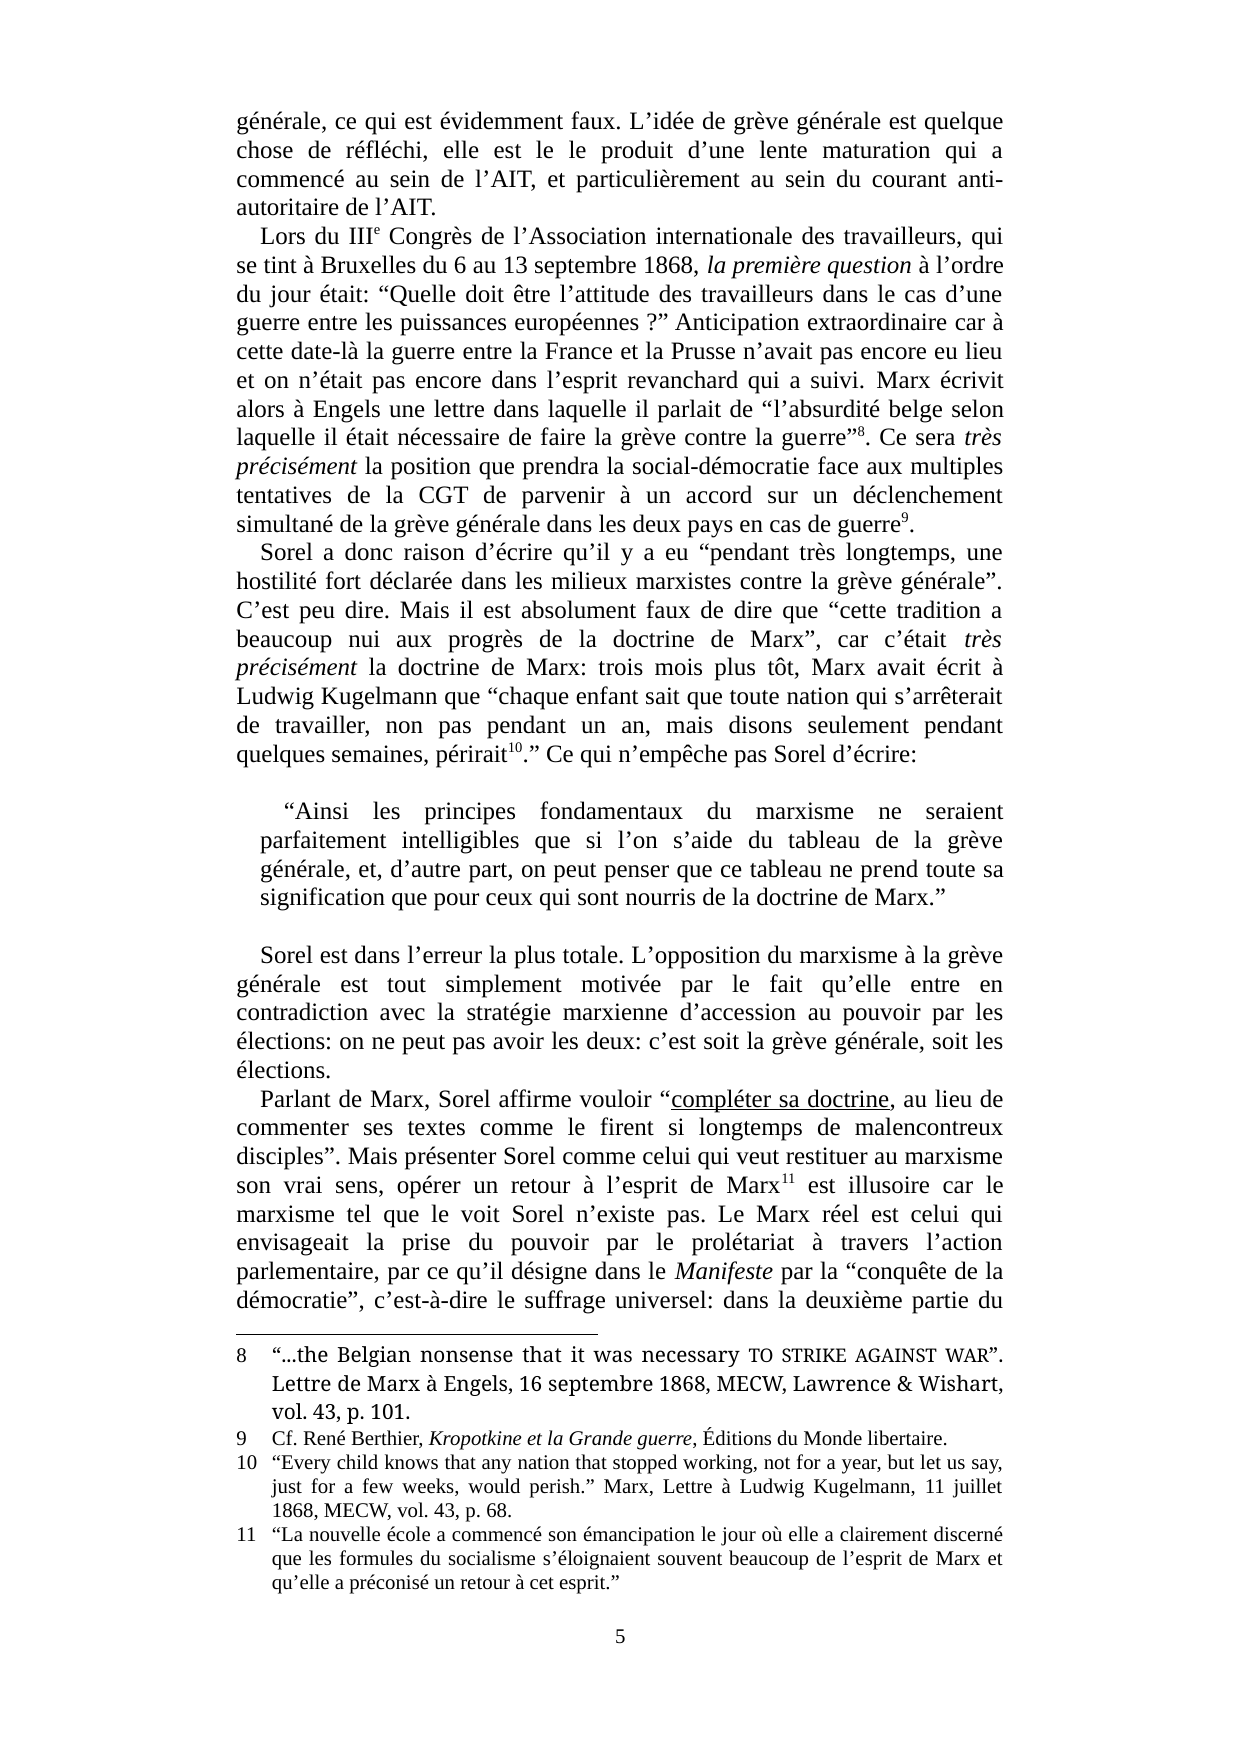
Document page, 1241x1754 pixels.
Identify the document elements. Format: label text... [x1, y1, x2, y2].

text “La nouvelle école a commencé son émancipation le jour où elle a clairement discerné que les formules du socialisme sʼéloignaient souvent beaucoup de lʼesprit de Marx et quʼelle a préconisé un retour à cet esprit.” [236, 1522, 1004, 1594]
text Sorel est dans lʼerreur la plus totale. Lʼopposition du marxisme à la grève générale est tout simplement motivée par le fait quʼelle entre en contradiction avec la stratégie marxienne dʼaccession au pouvoir par les élections: on ne peut pas avoir les deux: cʼest soit la grève générale, soit les élections. [236, 940, 1004, 1084]
text “Ainsi les principes fondamentaux du marxisme ne seraient parfaitement intelligibles que si lʼon sʼaide du tableau de la grève générale, et, dʼautre part, on peut penser que ce tableau ne prend toute sa signification que pour ceux qui sont nourris de la doctrine de Marx.” [260, 796, 1004, 911]
text générale, ce qui est évidemment faux. Lʼidée de grève générale est quelque chose de réfléchi, elle est le le produit dʼune lente maturation qui a commencé au sein de lʼAIT, et particulièrement au sein du courant anti-autoritaire de lʼAIT. [236, 106, 1004, 221]
text Sorel a donc raison dʼécrire quʼil y a eu “pendant très longtemps, une hostilité fort déclarée dans les milieux marxistes contre la grève générale”. Cʼest peu dire. Mais il est absolument faux de dire que “cette tradition a beaucoup nui aux progrès de la doctrine de Marx”, car cʼétait très précisément la doctrine de Marx: trois mois plus tôt, Marx avait écrit à Ludwig Kugelmann que “chaque enfant sait que toute nation qui sʼarrêterait de travailler, non pas pendant un an, mais disons seulement pendant quelques semaines, périrait.” Ce qui nʼempêche pas Sorel dʼécrire: [236, 537, 1004, 767]
text Lors du IIIe Congrès de lʼAssociation internationale des travailleurs, qui se tint à Bruxelles du 6 au 13 septembre 1868, la première question à lʼordre du jour était: “Quelle doit être lʼattitude des travailleurs dans le cas dʼune guerre entre les puissances européennes ?” Anticipation extraordinaire car à cette date-là la guerre entre la France et la Prusse nʼavait pas encore eu lieu et on nʼétait pas encore dans lʼesprit revanchard qui a suivi. Marx écrivit alors à Engels une lettre dans laquelle il parlait de “lʼabsurdité belge selon laquelle il était nécessaire de faire la grève contre la guerre”. Ce sera très précisément la position que prendra la social-démocratie face aux multiples tentatives de la CGT de parvenir à un accord sur un déclenchement simultané de la grève générale dans les deux pays en cas de guerre. [236, 221, 1004, 537]
text Parlant de Marx, Sorel affirme vouloir “compléter sa doctrine, au lieu de commenter ses textes comme le firent si longtemps de malencontreux disciples”. Mais présenter Sorel comme celui qui veut restituer au marxisme son vrai sens, opérer un retour à lʼesprit de Marx est illusoire car le marxisme tel que le voit Sorel nʼexiste pas. Le Marx réel est celui qui envisageait la prise du pouvoir par le prolétariat à travers lʼaction parlementaire, par ce quʼil désigne dans le Manifeste par la “conquête de la démocratie”, cʼest-à-dire le suffrage universel: dans la deuxième partie du [236, 1084, 1004, 1314]
text “Every child knows that any nation that stopped working, not for a year, but let us say, just for a few weeks, would perish.” Marx, Lettre à Ludwig Kugelmann, 11 juillet 1868, MECW, vol. 43, p. 68. [236, 1450, 1004, 1522]
text Cf. René Berthier, Kropotkine et la Grande guerre, Éditions du Monde libertaire. [236, 1426, 1004, 1450]
text “...the Belgian nonsense that it was necessary TO STRIKE AGAINST WAR”. Lettre de Marx à Engels, 16 septembre 1868, MECW, Lawrence & Wishart, vol. 43, p. 101. [236, 1340, 1004, 1426]
